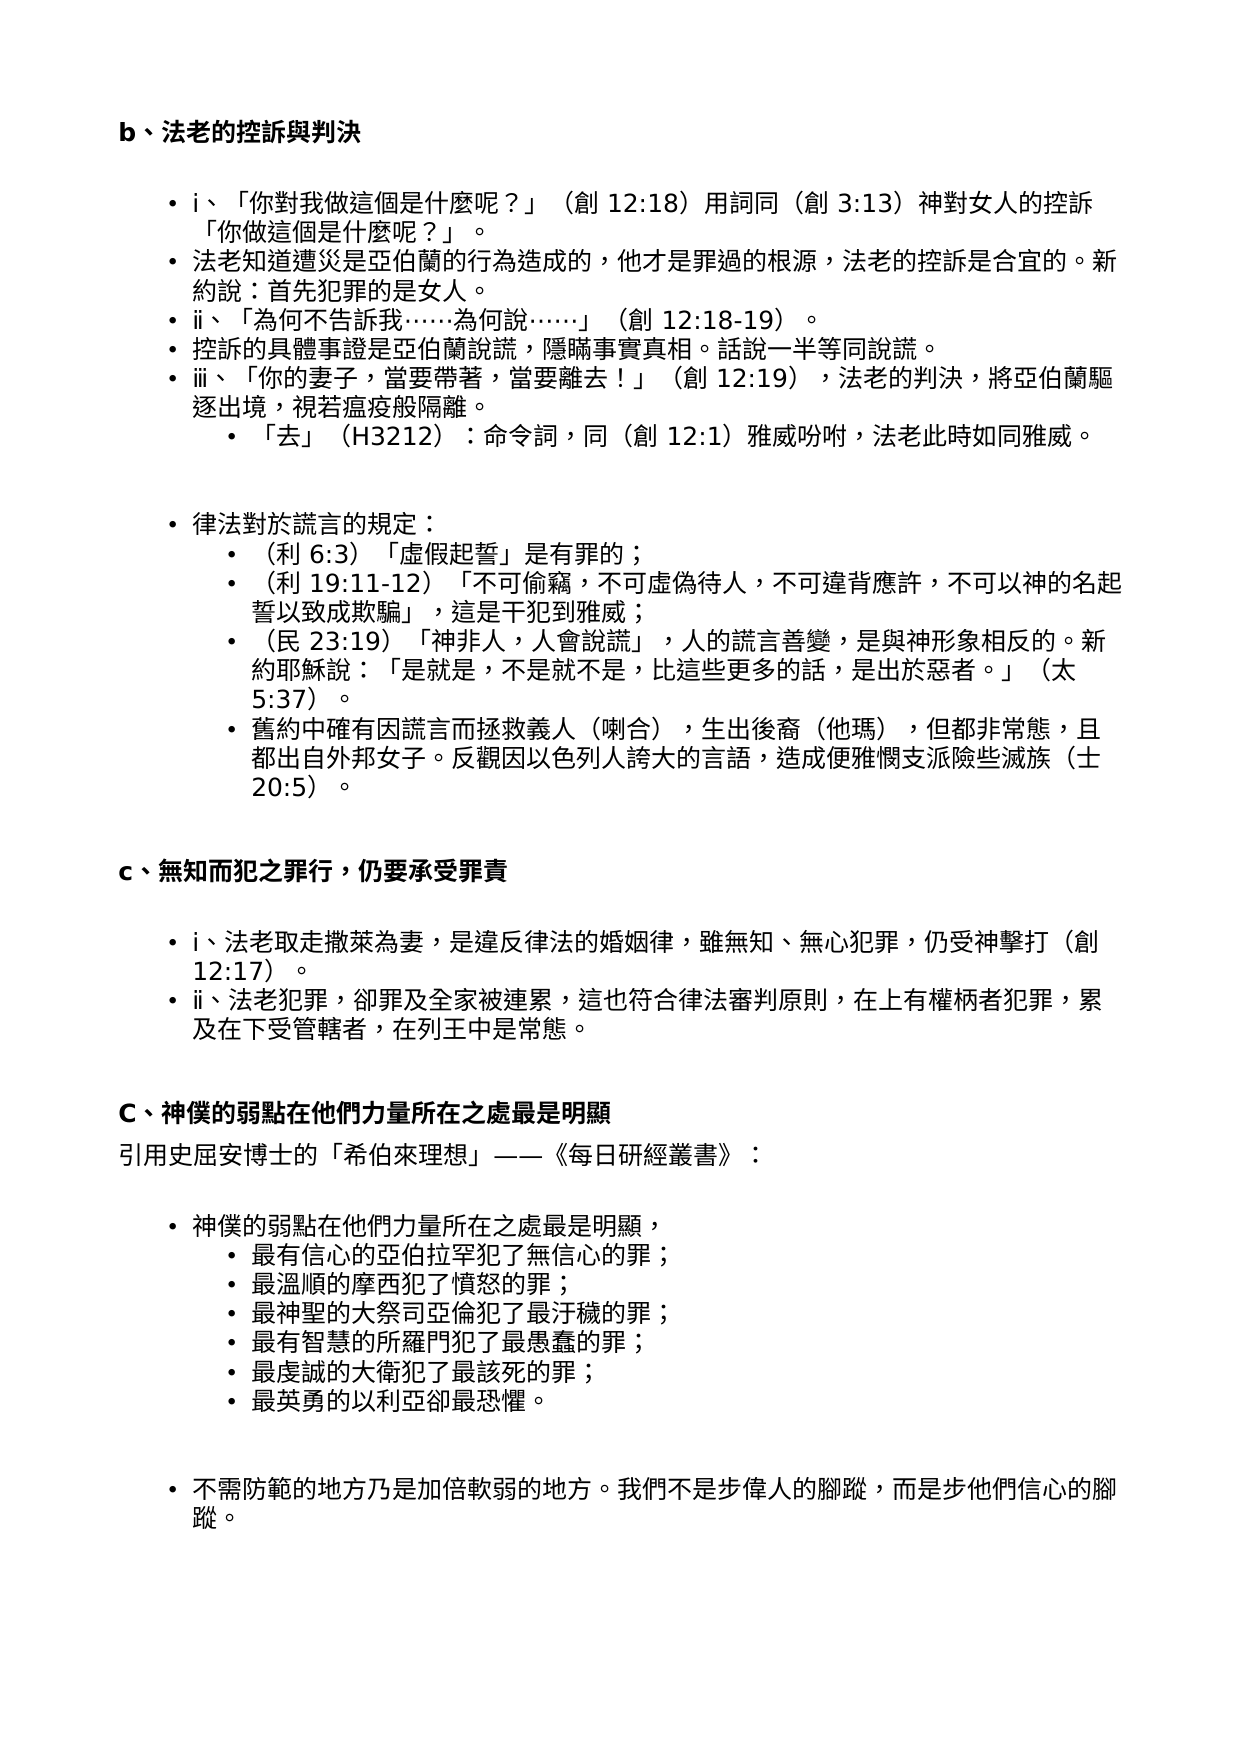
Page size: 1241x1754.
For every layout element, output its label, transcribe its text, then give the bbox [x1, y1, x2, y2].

subtitle C、神僕的弱點在他們力量所在之處最是明顯 [118, 1099, 1122, 1128]
list 最有智慧的所羅門犯了最愚蠢的罪； [236, 1329, 1122, 1358]
list 律法對於謊言的規定： [177, 511, 1122, 540]
list （民 23:19）「神非人，人會說謊」，人的謊言善變，是與神形象相反的。新約耶穌說：「是就是，不是就不是，比這些更多的話，是出於惡者。」（太 5:37）。 [236, 627, 1122, 715]
list ⅰ、法老取走撒萊為妻，是違反律法的婚姻律，雖無知、無心犯罪，仍受神擊打（創 12:17）。 [177, 928, 1122, 986]
list （利 19:11-12）「不可偷竊，不可虛偽待人，不可違背應許，不可以神的名起誓以致成欺騙」，這是干犯到雅威； [236, 569, 1122, 627]
list ⅰ、「你對我做這個是什麼呢？」（創 12:18）用詞同（創 3:13）神對女人的控訴「你做這個是什麼呢？」。 [177, 189, 1122, 248]
text 引用史屈安博士的「希伯來理想」——《每日研經叢書》： [118, 1141, 1122, 1170]
list ⅲ、「你的妻子，當要帶著，當要離去！」（創 12:19），法老的判決，將亞伯蘭驅逐出境，視若瘟疫般隔離。 [177, 364, 1122, 423]
list 不需防範的地方乃是加倍軟弱的地方。我們不是步偉人的腳蹤，而是步他們信心的腳蹤。 [177, 1475, 1122, 1533]
list 「去」（H3212）：命令詞，同（創 12:1）雅威吩咐，法老此時如同雅威。 [236, 423, 1122, 452]
list 最神聖的大祭司亞倫犯了最汙穢的罪； [236, 1299, 1122, 1329]
list 神僕的弱點在他們力量所在之處最是明顯， [177, 1212, 1122, 1241]
list 最英勇的以利亞卻最恐懼。 [236, 1387, 1122, 1416]
list 最虔誠的大衛犯了最該死的罪； [236, 1358, 1122, 1387]
subtitle c、無知而犯之罪行，仍要承受罪責 [118, 857, 1122, 886]
list ⅱ、「為何不告訴我⋯⋯為何說⋯⋯」（創 12:18-19）。 [177, 306, 1122, 335]
list 舊約中確有因謊言而拯救義人（喇合），生出後裔（他瑪），但都非常態，且都出自外邦女子。反觀因以色列人誇大的言語，造成便雅憫支派險些滅族（士 20:5）。 [236, 715, 1122, 802]
list 法老知道遭災是亞伯蘭的行為造成的，他才是罪過的根源，法老的控訴是合宜的。新約說：首先犯罪的是女人。 [177, 248, 1122, 306]
list 控訴的具體事證是亞伯蘭說謊，隱瞞事實真相。話說一半等同說謊。 [177, 335, 1122, 364]
list 最有信心的亞伯拉罕犯了無信心的罪； [236, 1241, 1122, 1270]
list 最溫順的摩西犯了憤怒的罪； [236, 1270, 1122, 1299]
list （利 6:3）「虛假起誓」是有罪的； [236, 540, 1122, 569]
subtitle b、法老的控訴與判決 [118, 118, 1122, 147]
list ⅱ、法老犯罪，卻罪及全家被連累，這也符合律法審判原則，在上有權柄者犯罪，累及在下受管轄者，在列王中是常態。 [177, 986, 1122, 1045]
